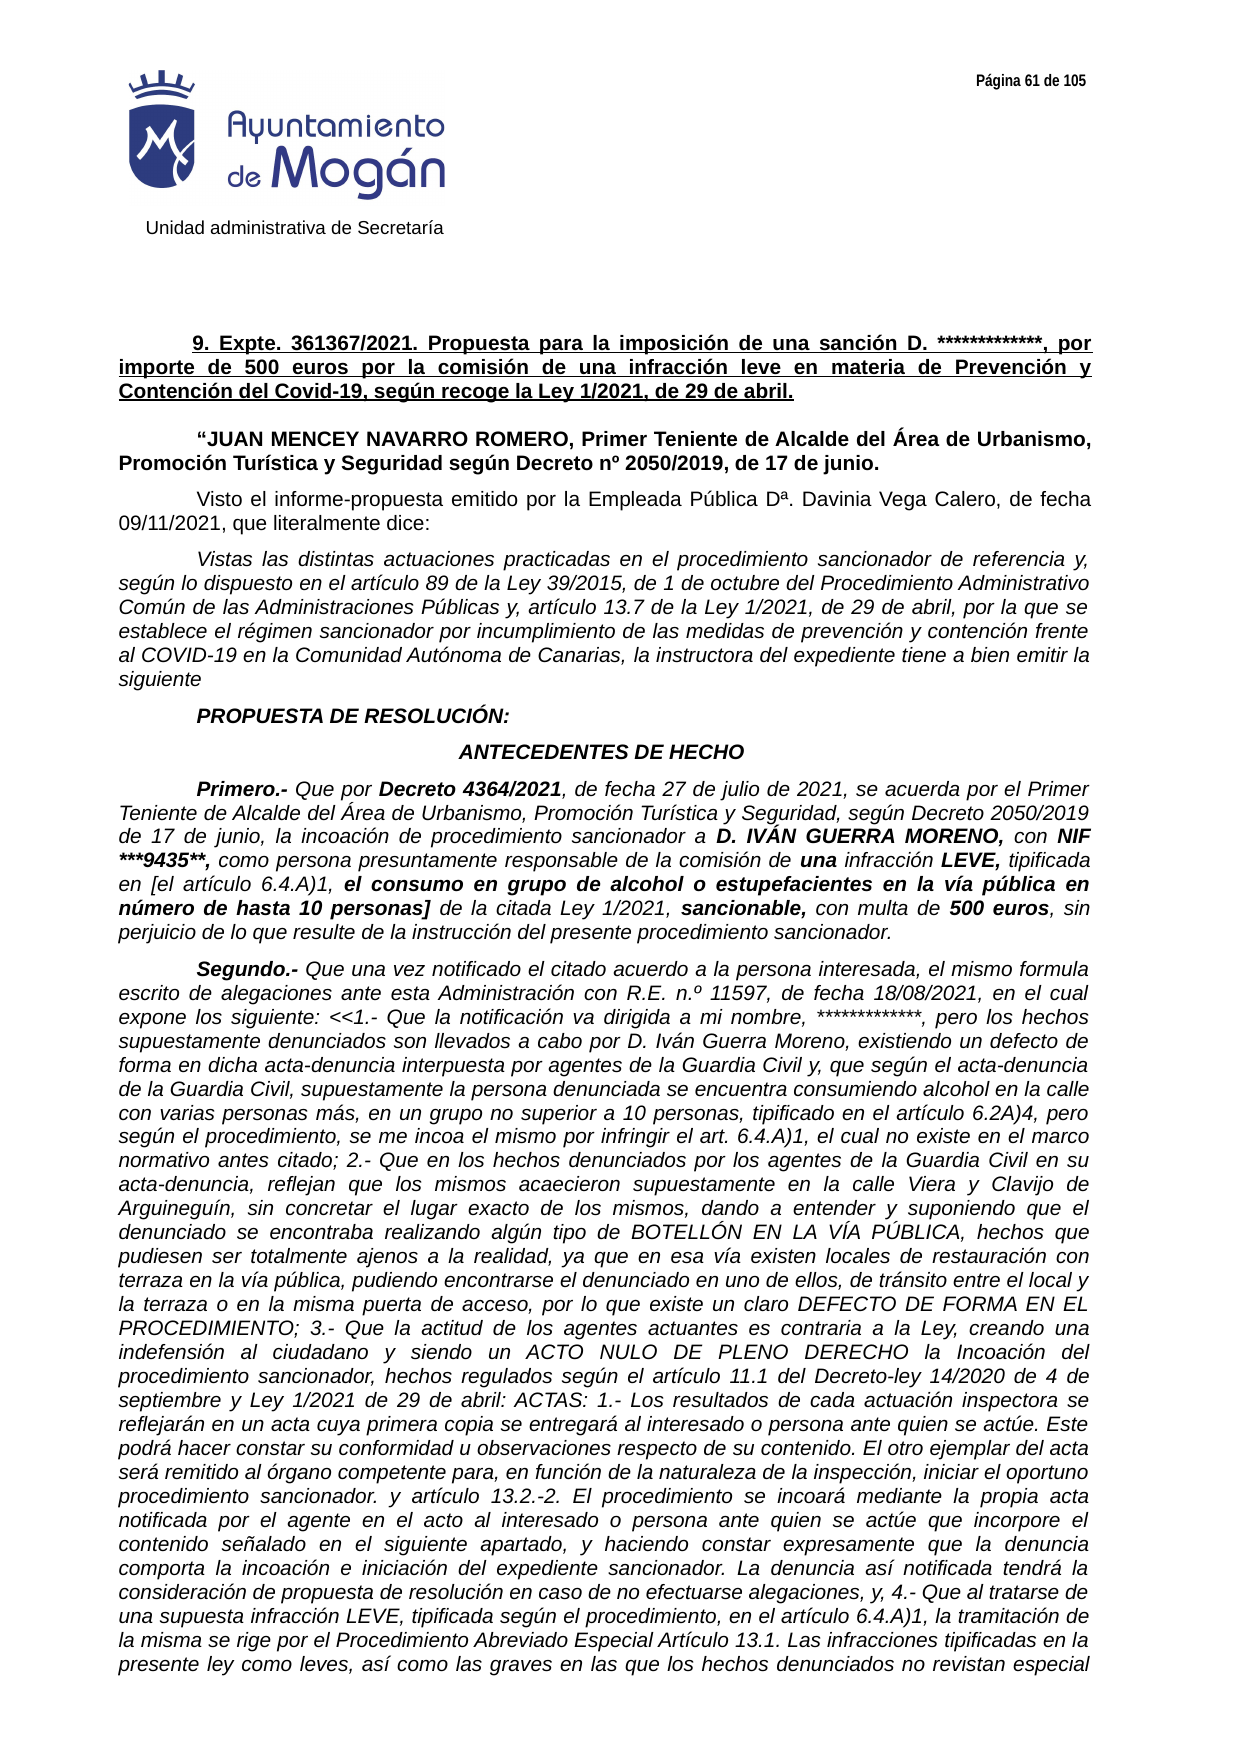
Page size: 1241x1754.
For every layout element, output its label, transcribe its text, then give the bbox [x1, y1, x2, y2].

text Primero.- Que por Decreto 4364/2021, de fecha 27 de julio de 2021, se acuerda por el Primer Teniente de Alcalde del Área de Urbanismo, Promoción Turística y Seguridad, según Decreto 2050/2019 de 17 de junio, la incoación de procedimiento sancionador a D. IVÁN GUERRA MORENO, con NIF ***9435**, como persona presuntamente responsable de la comisión de una infracción LEVE, tipificada en [el artículo 6.4.A)1, el consumo en grupo de alcohol o estupefacientes en la vía pública en número de hasta 10 personas] de la citada Ley 1/2021, sancionable, con multa de 500 euros, sin perjuicio de lo que resulte de la instrucción del presente procedimiento sancionador. [118, 776, 1092, 944]
text Visto el informe-propuesta emitido por la Empleada Pública Dª. Davinia Vega Calero, de fecha 09/11/2021, que literalmente dice: [118, 487, 1092, 535]
text PROPUESTA DE RESOLUCIÓN: [118, 703, 1092, 727]
text “JUAN MENCEY NAVARRO ROMERO, Primer Teniente de Alcalde del Área de Urbanismo, Promoción Turística y Seguridad según Decreto nº 2050/2019, de 17 de junio. [118, 426, 1092, 474]
text ANTECEDENTES DE HECHO [118, 740, 1092, 764]
text 9. Expte. 361367/2021. Propuesta para la imposición de una sanción D. *************, por importe de 500 euros por la comisión de una infracción leve en materia de Prevención y [118, 331, 1092, 376]
text Segundo.- Que una vez notificado el citado acuerdo a la persona interesada, el mismo formula escrito de alegaciones ante esta Administración con R.E. n.º 11597, de fecha 18/08/2021, en el cual expone los siguiente: <<1.- Que la notificación va dirigida a mi nombre, *************, pero los hechos supuestamente denunciados son llevados a cabo por D. Iván Guerra Moreno, existiendo un defecto de forma en dicha acta-denuncia interpuesta por agentes de la Guardia Civil y, que según el acta-denuncia de la Guardia Civil, supuestamente la persona denunciada se encuentra consumiendo alcohol en la calle con varias personas más, en un grupo no superior a 10 personas, tipificado en el artículo 6.2A)4, pero según el procedimiento, se me incoa el mismo por infringir el art. 6.4.A)1, el cual no existe en el marco normativo antes citado; 2.- Que en los hechos denunciados por los agentes de la Guardia Civil en su acta-denuncia, reflejan que los mismos acaecieron supuestamente en la calle Viera y Clavijo de Arguineguín, sin concretar el lugar exacto de los mismos, dando a entender y suponiendo que el denunciado se encontraba realizando algún tipo de BOTELLÓN EN LA VÍA PÚBLICA, hechos que pudiesen ser totalmente ajenos a la realidad, ya que en esa vía existen locales de restauración con terraza en la vía pública, pudiendo encontrarse el denunciado en uno de ellos, de tránsito entre el local y la terraza o en la misma puerta de acceso, por lo que existe un claro DEFECTO DE FORMA EN EL PROCEDIMIENTO; 3.- Que la actitud de los agentes actuantes es contraria a la Ley, creando una indefensión al ciudadano y siendo un ACTO NULO DE PLENO DERECHO la Incoación del procedimiento sancionador, hechos regulados según el artículo 11.1 del Decreto-ley 14/2020 de 4 de septiembre y Ley 1/2021 de 29 de abril: ACTAS: 1.- Los resultados de cada actuación inspectora se reflejarán en un acta cuya primera copia se entregará al interesado o persona ante quien se actúe. Este podrá hacer constar su conformidad u observaciones respecto de su contenido. El otro ejemplar del acta será remitido al órgano competente para, en función de la naturaleza de la inspección, iniciar el oportuno procedimiento sancionador. y artículo 13.2.-2. El procedimiento se incoará mediante la propia acta notificada por el agente en el acto al interesado o persona ante quien se actúe que incorpore el contenido señalado en el siguiente apartado, y haciendo constar expresamente que la denuncia comporta la incoación e iniciación del expediente sancionador. La denuncia así notificada tendrá la consideración de propuesta de resolución en caso de no efectuarse alegaciones, y, 4.- Que al tratarse de una supuesta infracción LEVE, tipificada según el procedimiento, en el artículo 6.4.A)1, la tramitación de la misma se rige por el Procedimiento Abreviado Especial Artículo 13.1. Las infracciones tipificadas en la presente ley como leves, así como las graves en las que los hechos denunciados no revistan especial [118, 957, 1092, 1675]
text Contención del Covid-19, según recoge la Ley 1/2021, de 29 de abril. [118, 377, 1092, 402]
picture [128, 70, 445, 206]
text Vistas las distintas actuaciones practicadas en el procedimiento sancionador de referencia y, según lo dispuesto en el artículo 89 de la Ley 39/2015, de 1 de octubre del Procedimiento Administrativo Común de las Administraciones Públicas y, artículo 13.7 de la Ley 1/2021, de 29 de abril, por la que se establece el régimen sancionador por incumplimiento de las medidas de prevención y contención frente al COVID-19 en la Comunidad Autónoma de Canarias, la instructora del expediente tiene a bien emitir la siguiente [118, 547, 1092, 691]
